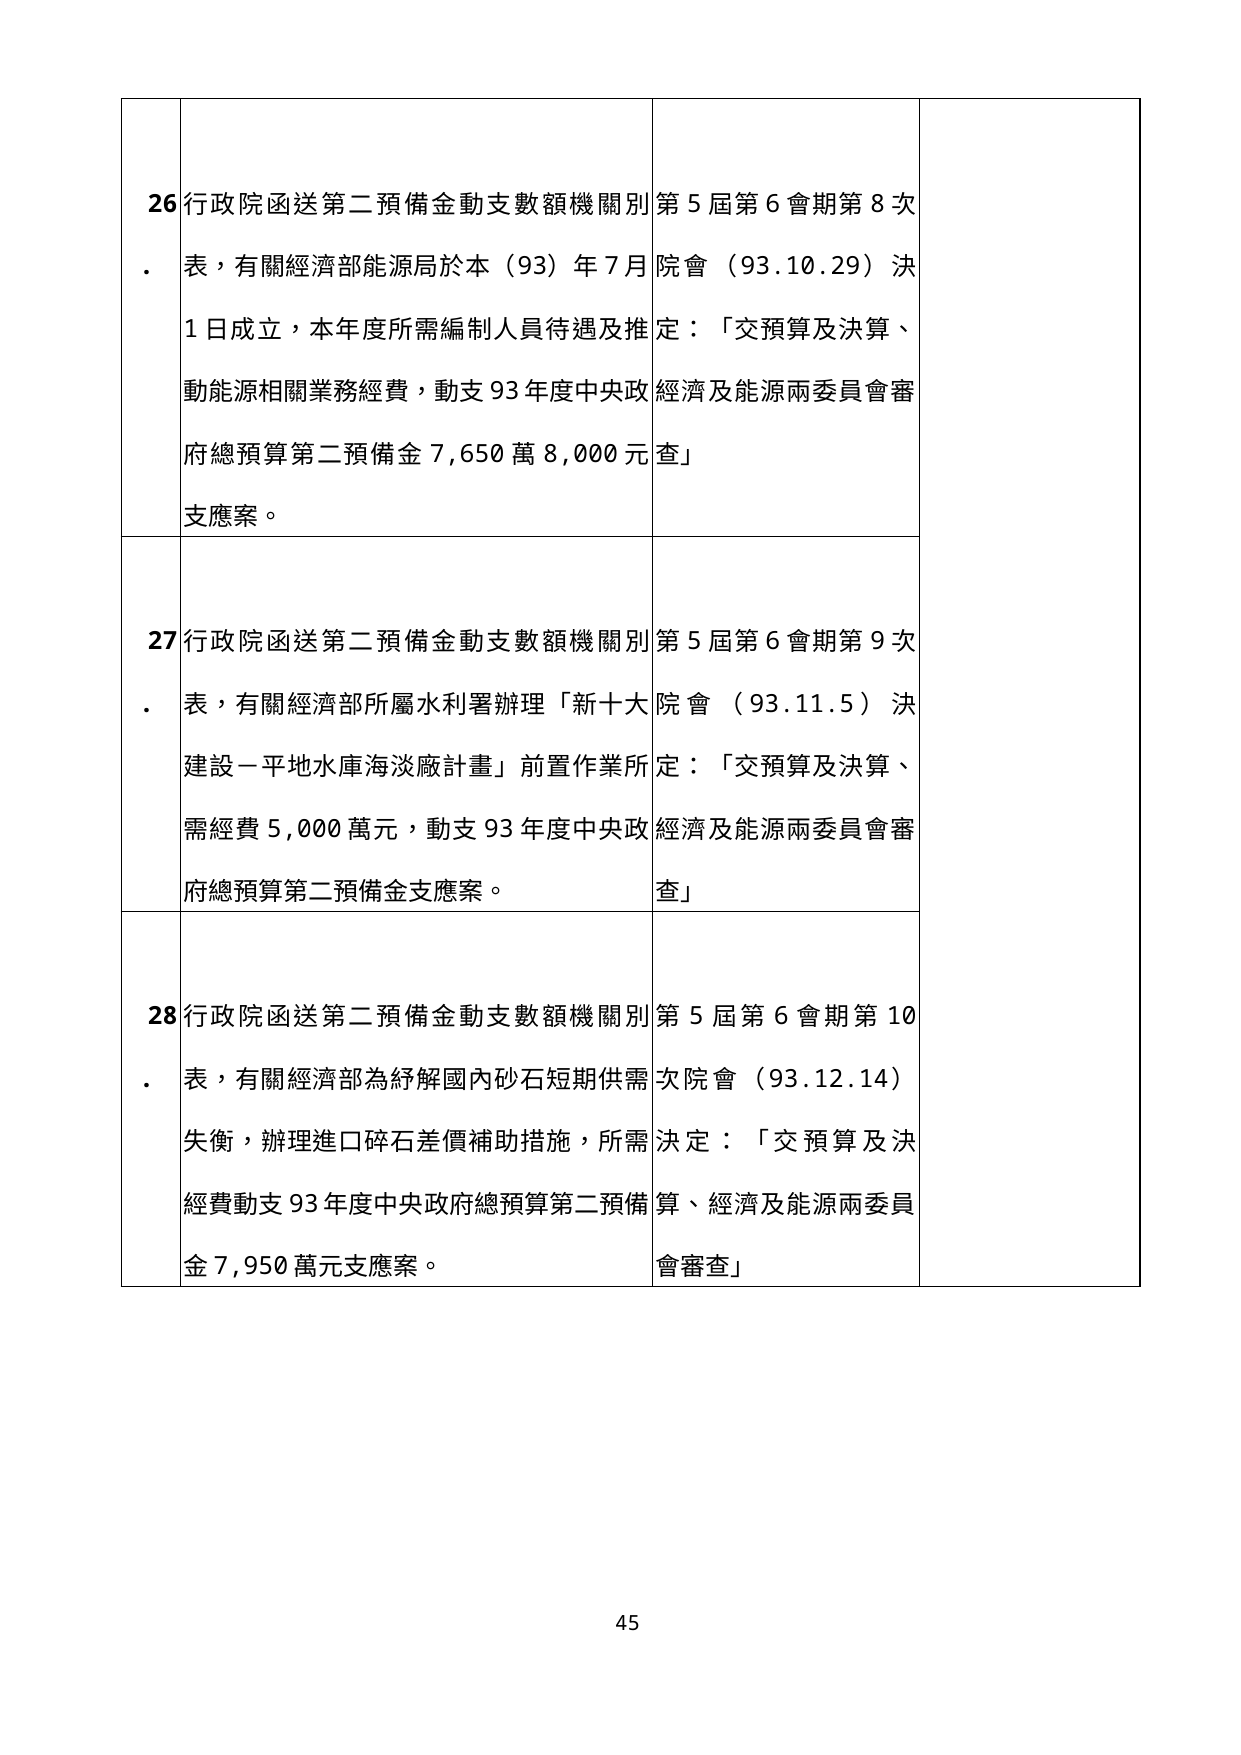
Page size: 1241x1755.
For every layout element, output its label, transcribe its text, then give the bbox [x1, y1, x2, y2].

table_cell [122, 912, 180, 1286]
table_cell 第5屆第6會期第8次院會（93.10.29）決定：「交預算及決算、經濟及能源兩委員會審查」 [653, 99, 919, 536]
table_cell [920, 99, 1139, 1286]
table_cell 第5屆第6會期第9次院會（93.11.5）決定：「交預算及決算、經濟及能源兩委員會審查」 [653, 537, 919, 911]
table_cell [122, 99, 180, 536]
table_cell 行政院函送第二預備金動支數額機關別表，有關經濟部能源局於本（93）年7月1日成立，本年度所需編制人員待遇及推動能源相關業務經費，動支93年度中央政府總預算第二預備金7,650萬8,000元支應案。 [181, 99, 652, 536]
table_cell 第5屆第6會期第10次院會（93.12.14）決定：「交預算及決算、經濟及能源兩委員會審查」 [653, 912, 919, 1286]
table_cell 行政院函送第二預備金動支數額機關別表，有關經濟部為紓解國內砂石短期供需失衡，辦理進口碎石差價補助措施，所需經費動支93年度中央政府總預算第二預備金7,950萬元支應案。 [181, 912, 652, 1286]
table_cell 行政院函送第二預備金動支數額機關別表，有關經濟部所屬水利署辦理「新十大建設－平地水庫海淡廠計畫」前置作業所需經費5,000萬元，動支93年度中央政府總預算第二預備金支應案。 [181, 537, 652, 911]
table_cell [122, 537, 180, 911]
